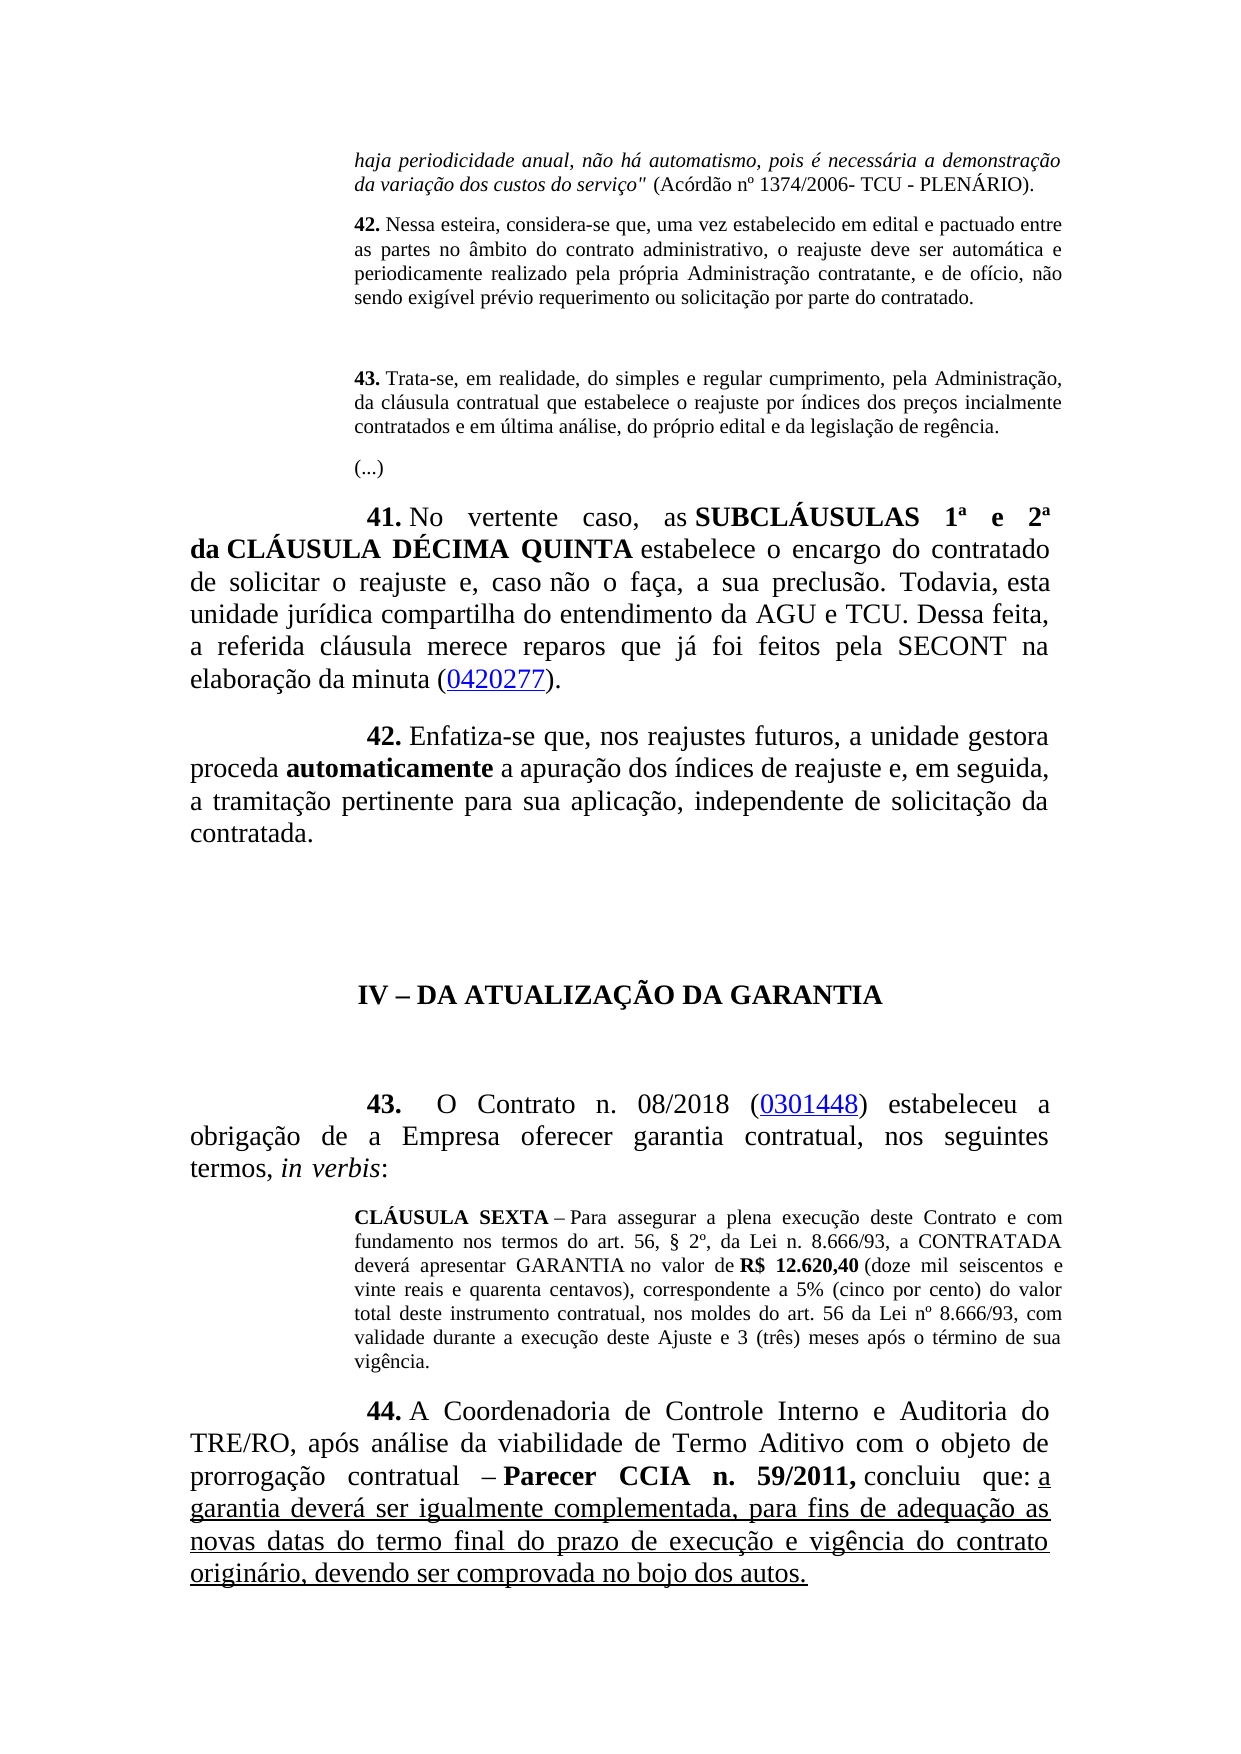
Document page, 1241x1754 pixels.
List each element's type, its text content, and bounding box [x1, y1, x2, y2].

text 42. Enfatiza-se que, nos reajustes futuros, a unidade gestora proceda automaticamente a apuração dos índices de reajuste e, em seguida, a tramitação pertinente para sua aplicação, independente de solicitação da contratada. [190, 719, 1051, 849]
text 43. Trata-se, em realidade, do simples e regular cumprimento, pela Administração, da cláusula contratual que estabelece o reajuste por índices dos preços incialmente contratados e em última análise, do próprio edital e da legislação de regência. [354, 366, 1063, 438]
text 42. Nessa esteira, considera-se que, uma vez estabelecido em edital e pactuado entre as partes no âmbito do contrato administrativo, o reajuste deve ser automática e periodicamente realizado pela própria Administração contratante, e de ofício, não sendo exigível prévio requerimento ou solicitação por parte do contratado. [354, 212, 1063, 309]
text 41. No vertente caso, as SUBCLÁUSULAS 1ª e 2ª da CLÁUSULA DÉCIMA QUINTA estabelece o encargo do contratado de solicitar o reajuste e, caso não o faça, a sua preclusão. Todavia, esta unidade jurídica compartilha do entendimento da AGU e TCU. Dessa feita, a referida cláusula merece reparos que já foi feitos pela SECONT na elaboração da minuta (0420277). [190, 500, 1051, 694]
text 43. O Contrato n. 08/2018 (0301448) estabeleceu a obrigação de a Empresa oferecer garantia contratual, nos seguintes termos, in verbis: [190, 1087, 1051, 1184]
text haja periodicidade anual, não há automatismo, pois é necessária a demonstração da variação dos custos do serviço" (Acórdão nº 1374/2006- TCU - PLENÁRIO). [354, 148, 1063, 196]
text 44. A Coordenadoria de Controle Interno e Auditoria do TRE/RO, após análise da viabilidade de Termo Aditivo com o objeto de prorrogação contratual – Parecer CCIA n. 59/2011, concluiu que: a garantia deverá ser igualmente complementada, para fins de adequação as [190, 1394, 1051, 1519]
text IV – DA ATUALIZAÇÃO DA GARANTIA [177, 978, 1063, 1011]
text novas datas do termo final do prazo de execução e vigência do contrato originário, devendo ser comprovada no bojo dos autos. [190, 1521, 1051, 1588]
text CLÁUSULA SEXTA – Para assegurar a plena execução deste Contrato e com fundamento nos termos do art. 56, § 2º, da Lei n. 8.666/93, a CONTRATADA deverá apresentar GARANTIA no valor de R$ 12.620,40 (doze mil seiscentos e vinte reais e quarenta centavos), correspondente a 5% (cinco por cento) do valor total deste instrumento contratual, nos moldes do art. 56 da Lei nº 8.666/93, com validade durante a execução deste Ajuste e 3 (três) meses após o término de sua vigência. [354, 1205, 1063, 1373]
text (...) [354, 455, 1063, 479]
